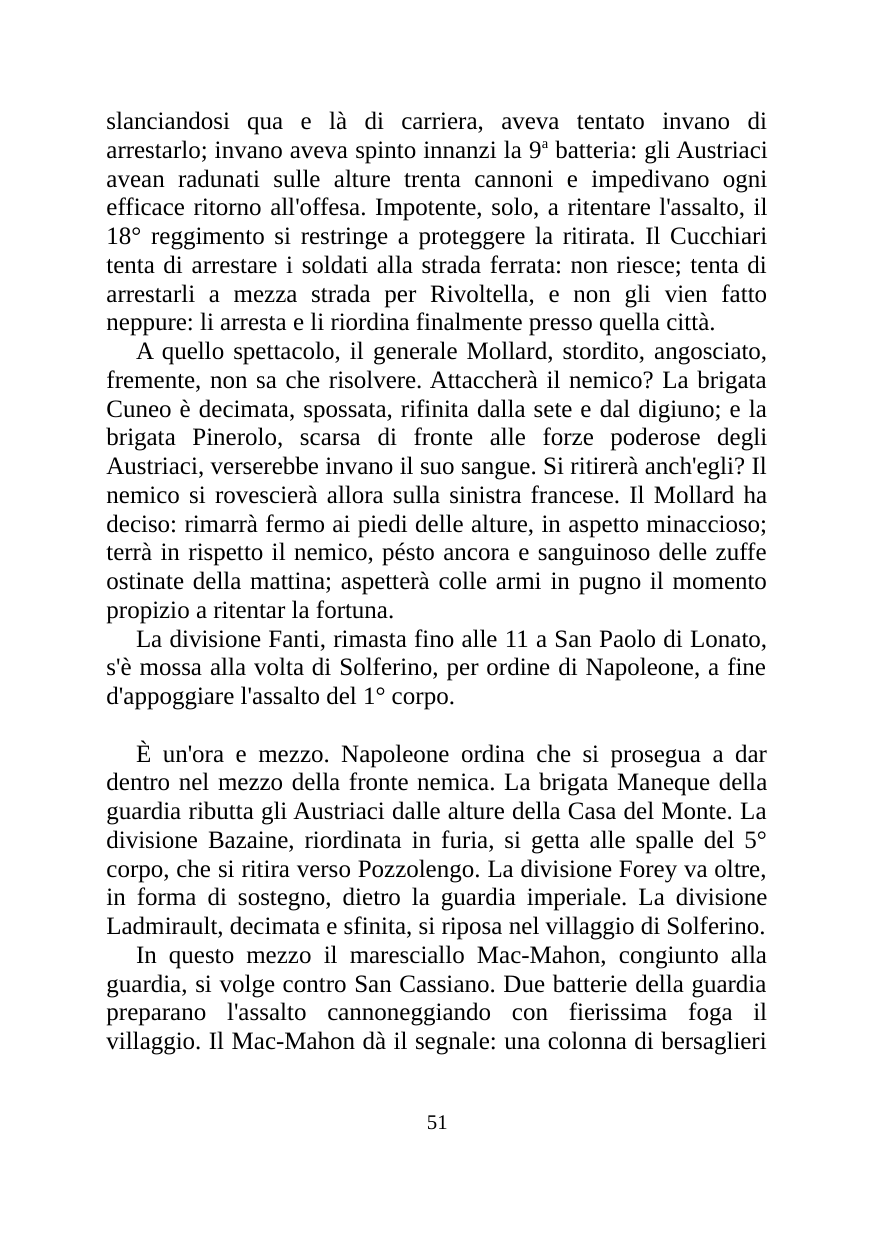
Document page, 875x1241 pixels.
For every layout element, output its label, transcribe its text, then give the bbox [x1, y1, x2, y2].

text slanciandosi qua e là di carriera, aveva tentato invano di arrestarlo; invano aveva spinto innanzi la 9a batteria: gli Austriaci avean radunati sulle alture trenta cannoni e impedivano ogni efficace ritorno all'offesa. Impotente, solo, a ritentare l'assalto, il 18° reggimento si restringe a proteggere la ritirata. Il Cucchiari tenta di arrestare i soldati alla strada ferrata: non riesce; tenta di arrestarli a mezza strada per Rivoltella, e non gli vien fatto neppure: li arresta e li riordina finalmente presso quella città. [106, 106, 768, 336]
text A quello spettacolo, il generale Mollard, stordito, angosciato, fremente, non sa che risolvere. Attaccherà il nemico? La brigata Cuneo è decimata, spossata, rifinita dalla sete e dal digiuno; e la brigata Pinerolo, scarsa di fronte alle forze poderose degli Austriaci, verserebbe invano il suo sangue. Si ritirerà anch'egli? Il nemico si rovescierà allora sulla sinistra francese. Il Mollard ha deciso: rimarrà fermo ai piedi delle alture, in aspetto minaccioso; terrà in rispetto il nemico, pésto ancora e sanguinoso delle zuffe ostinate della mattina; aspetterà colle armi in pugno il momento propizio a ritentar la fortuna. [106, 336, 768, 624]
text La divisione Fanti, rimasta fino alle 11 a San Paolo di Lonato, s'è mossa alla volta di Solferino, per ordine di Napoleone, a fine d'appoggiare l'assalto del 1° corpo. [106, 624, 768, 710]
text In questo mezzo il maresciallo Mac-Mahon, congiunto alla guardia, si volge contro San Cassiano. Due batterie della guardia preparano l'assalto cannoneggiando con fierissima foga il villaggio. Il Mac-Mahon dà il segnale: una colonna di bersaglieri [106, 940, 768, 1055]
text È un'ora e mezzo. Napoleone ordina che si prosegua a dar dentro nel mezzo della fronte nemica. La brigata Maneque della guardia ributta gli Austriaci dalle alture della Casa del Monte. La divisione Bazaine, riordinata in furia, si getta alle spalle del 5° corpo, che si ritira verso Pozzolengo. La divisione Forey va oltre, in forma di sostegno, dietro la guardia imperiale. La divisione Ladmirault, decimata e sfinita, si riposa nel villaggio di Solferino. [106, 739, 768, 940]
